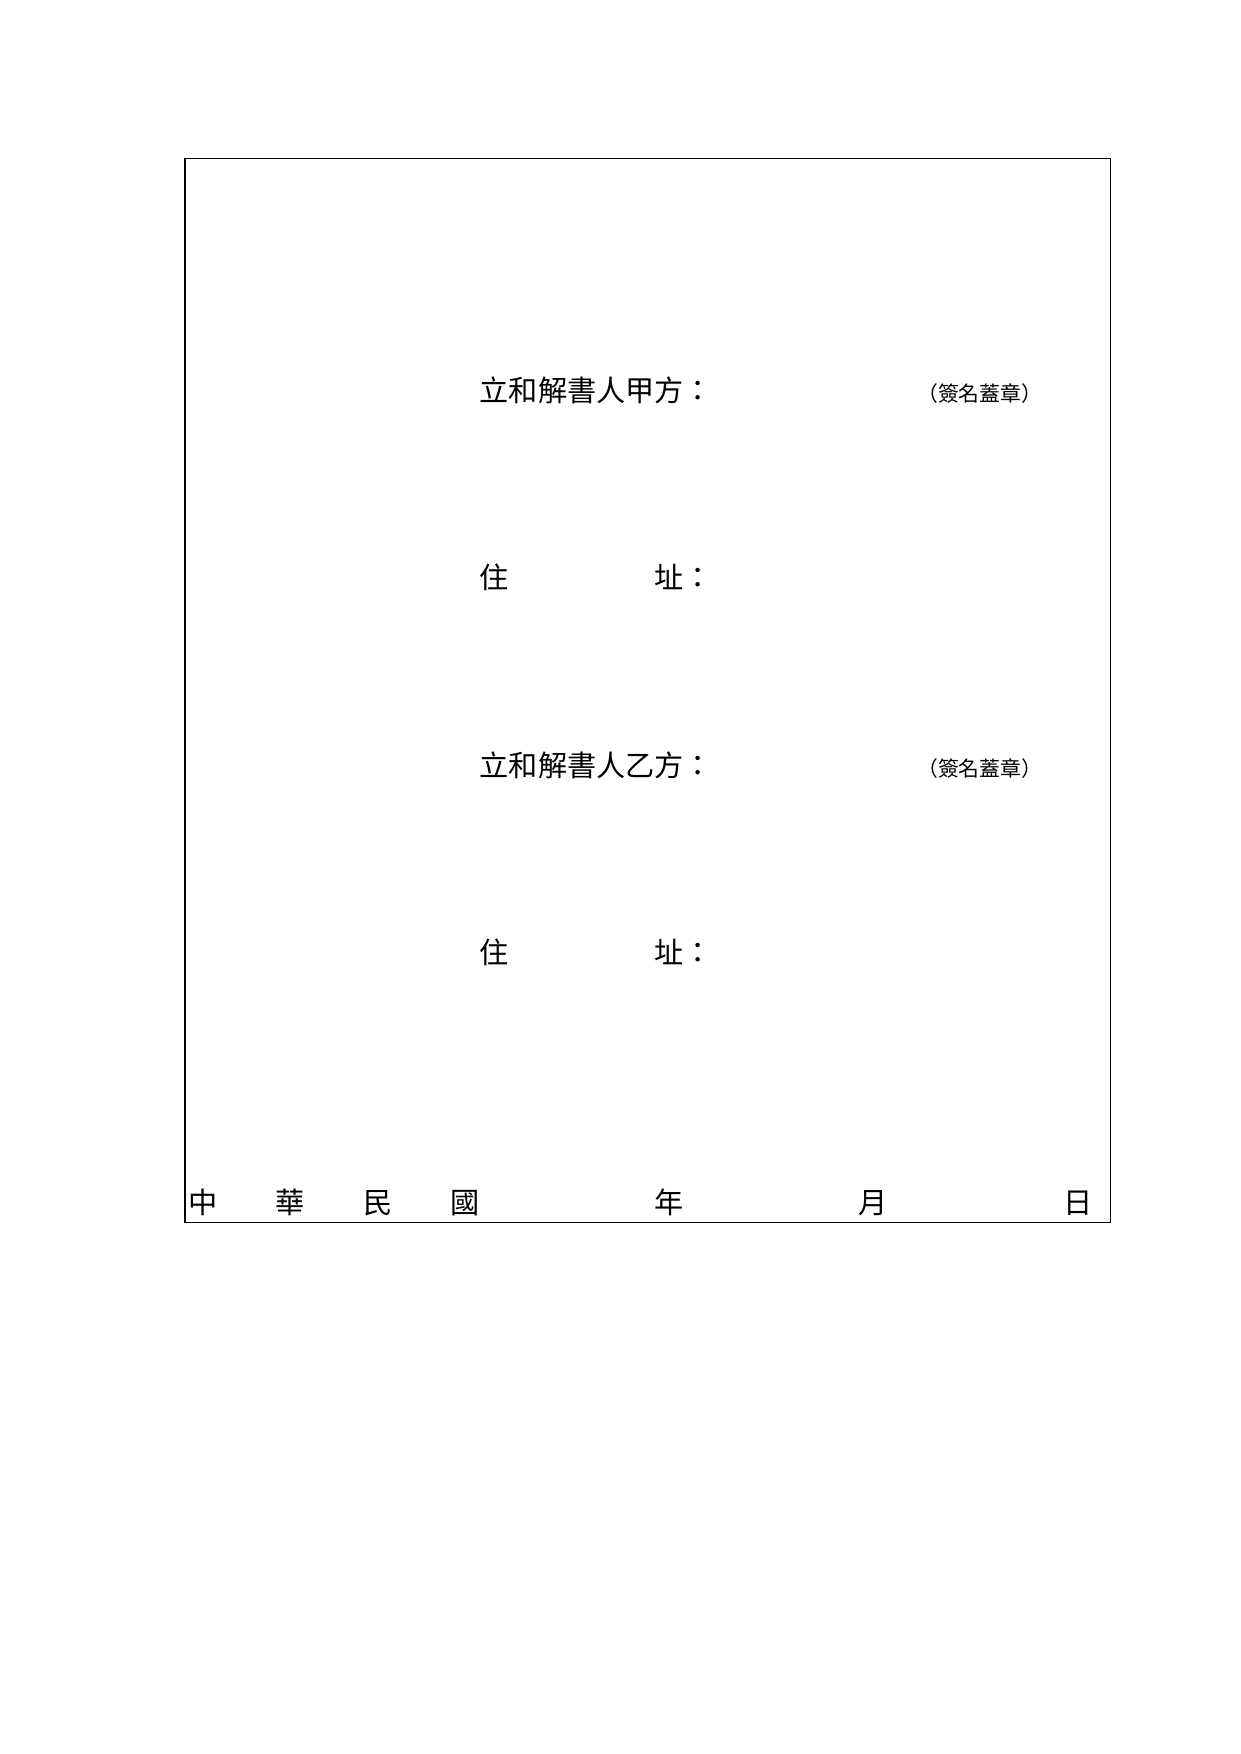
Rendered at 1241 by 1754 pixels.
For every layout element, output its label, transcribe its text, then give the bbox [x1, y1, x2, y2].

table_header 立和解書人甲方： （簽名蓋章） 住 址： 立和解書人乙方： （簽名蓋章） 住 址： 中 華 民 國 年 月 日 [186, 159, 1110, 1222]
